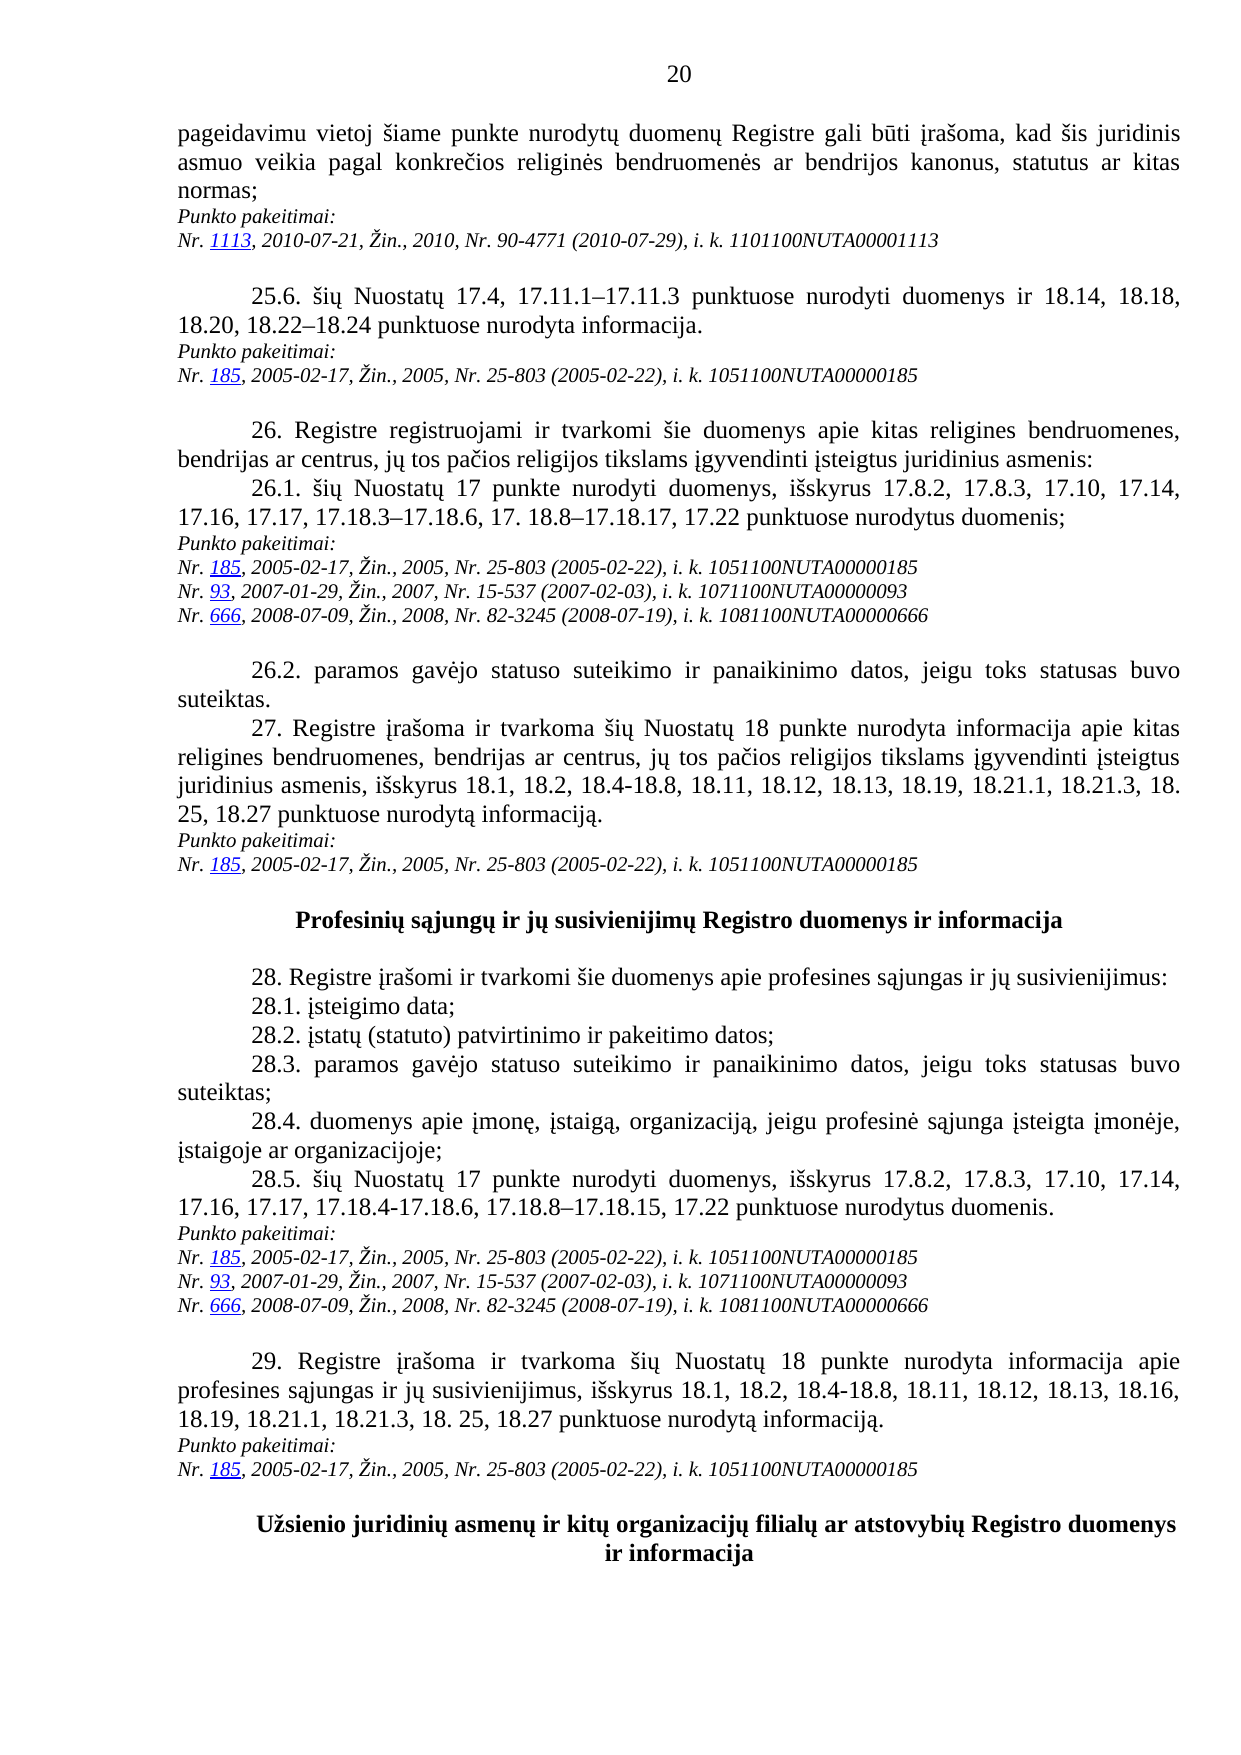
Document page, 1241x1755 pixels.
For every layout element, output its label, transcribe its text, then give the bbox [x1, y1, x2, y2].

text Nr. 185, 2005-02-17, Žin., 2005, Nr. 25-803 (2005-02-22), i. k. 1051100NUTA00000185 [177, 363, 1181, 387]
text 28.4. duomenys apie įmonę, įstaigą, organizaciją, jeigu profesinė sąjunga įsteigta įmonėje, įstaigoje ar organizacijoje; [177, 1106, 1181, 1164]
text 29. Registre įrašoma ir tvarkoma šių Nuostatų 18 punkte nurodyta informacija apie profesines sąjungas ir jų susivienijimus, išskyrus 18.1, 18.2, 18.4-18.8, 18.11, 18.12, 18.13, 18.16, 18.19, 18.21.1, 18.21.3, 18. 25, 18.27 punktuose nurodytą informaciją. [177, 1346, 1181, 1432]
text 26.2. paramos gavėjo statuso suteikimo ir panaikinimo datos, jeigu toks statusas buvo suteiktas. [177, 656, 1181, 713]
text Punkto pakeitimai: [177, 531, 1181, 555]
text 28.1. įsteigimo data; [177, 991, 1181, 1020]
text Nr. 185, 2005-02-17, Žin., 2005, Nr. 25-803 (2005-02-22), i. k. 1051100NUTA00000185 [177, 555, 1181, 579]
text Punkto pakeitimai: [177, 1432, 1181, 1457]
text 28.2. įstatų (statuto) patvirtinimo ir pakeitimo datos; [177, 1020, 1181, 1049]
text 28.3. paramos gavėjo statuso suteikimo ir panaikinimo datos, jeigu toks statusas buvo suteiktas; [177, 1049, 1181, 1106]
text Užsienio juridinių asmenų ir kitų organizacijų filialų ar atstovybių Registro duomenys ir informacija [177, 1509, 1181, 1567]
text Nr. 93, 2007-01-29, Žin., 2007, Nr. 15-537 (2007-02-03), i. k. 1071100NUTA00000093 [177, 1269, 1181, 1293]
text Nr. 1113, 2010-07-21, Žin., 2010, Nr. 90-4771 (2010-07-29), i. k. 1101100NUTA00001113 [177, 228, 1181, 252]
text Nr. 93, 2007-01-29, Žin., 2007, Nr. 15-537 (2007-02-03), i. k. 1071100NUTA00000093 [177, 579, 1181, 603]
text 28.5. šių Nuostatų 17 punkte nurodyti duomenys, išskyrus 17.8.2, 17.8.3, 17.10, 17.14, 17.16, 17.17, 17.18.4-17.18.6, 17.18.8–17.18.15, 17.22 punktuose nurodytus duomenis. [177, 1164, 1181, 1221]
text 25.6. šių Nuostatų 17.4, 17.11.1–17.11.3 punktuose nurodyti duomenys ir 18.14, 18.18, 18.20, 18.22–18.24 punktuose nurodyta informacija. [177, 281, 1181, 339]
text Nr. 185, 2005-02-17, Žin., 2005, Nr. 25-803 (2005-02-22), i. k. 1051100NUTA00000185 [177, 852, 1181, 876]
text 26.1. šių Nuostatų 17 punkte nurodyti duomenys, išskyrus 17.8.2, 17.8.3, 17.10, 17.14, 17.16, 17.17, 17.18.3–17.18.6, 17. 18.8–17.18.17, 17.22 punktuose nurodytus duomenis; [177, 473, 1181, 531]
text Punkto pakeitimai: [177, 204, 1181, 228]
text Punkto pakeitimai: [177, 1221, 1181, 1245]
text 26. Registre registruojami ir tvarkomi šie duomenys apie kitas religines bendruomenes, bendrijas ar centrus, jų tos pačios religijos tikslams įgyvendinti įsteigtus juridinius asmenis: [177, 416, 1181, 473]
text Punkto pakeitimai: [177, 339, 1181, 363]
text 28. Registre įrašomi ir tvarkomi šie duomenys apie profesines sąjungas ir jų susivienijimus: [177, 962, 1181, 991]
text Punkto pakeitimai: [177, 828, 1181, 852]
text 27. Registre įrašoma ir tvarkoma šių Nuostatų 18 punkte nurodyta informacija apie kitas religines bendruomenes, bendrijas ar centrus, jų tos pačios religijos tikslams įgyvendinti įsteigtus juridinius asmenis, išskyrus 18.1, 18.2, 18.4-18.8, 18.11, 18.12, 18.13, 18.19, 18.21.1, 18.21.3, 18. 25, 18.27 punktuose nurodytą informaciją. [177, 713, 1181, 828]
text Nr. 666, 2008-07-09, Žin., 2008, Nr. 82-3245 (2008-07-19), i. k. 1081100NUTA00000666 [177, 1293, 1181, 1317]
text Nr. 185, 2005-02-17, Žin., 2005, Nr. 25-803 (2005-02-22), i. k. 1051100NUTA00000185 [177, 1457, 1181, 1481]
text Profesinių sąjungų ir jų susivienijimų Registro duomenys ir informacija [177, 905, 1181, 934]
text pageidavimu vietoj šiame punkte nurodytų duomenų Registre gali būti įrašoma, kad šis juridinis asmuo veikia pagal konkrečios religinės bendruomenės ar bendrijos kanonus, statutus ar kitas normas; [177, 118, 1181, 204]
text Nr. 185, 2005-02-17, Žin., 2005, Nr. 25-803 (2005-02-22), i. k. 1051100NUTA00000185 [177, 1245, 1181, 1269]
text Nr. 666, 2008-07-09, Žin., 2008, Nr. 82-3245 (2008-07-19), i. k. 1081100NUTA00000666 [177, 603, 1181, 627]
